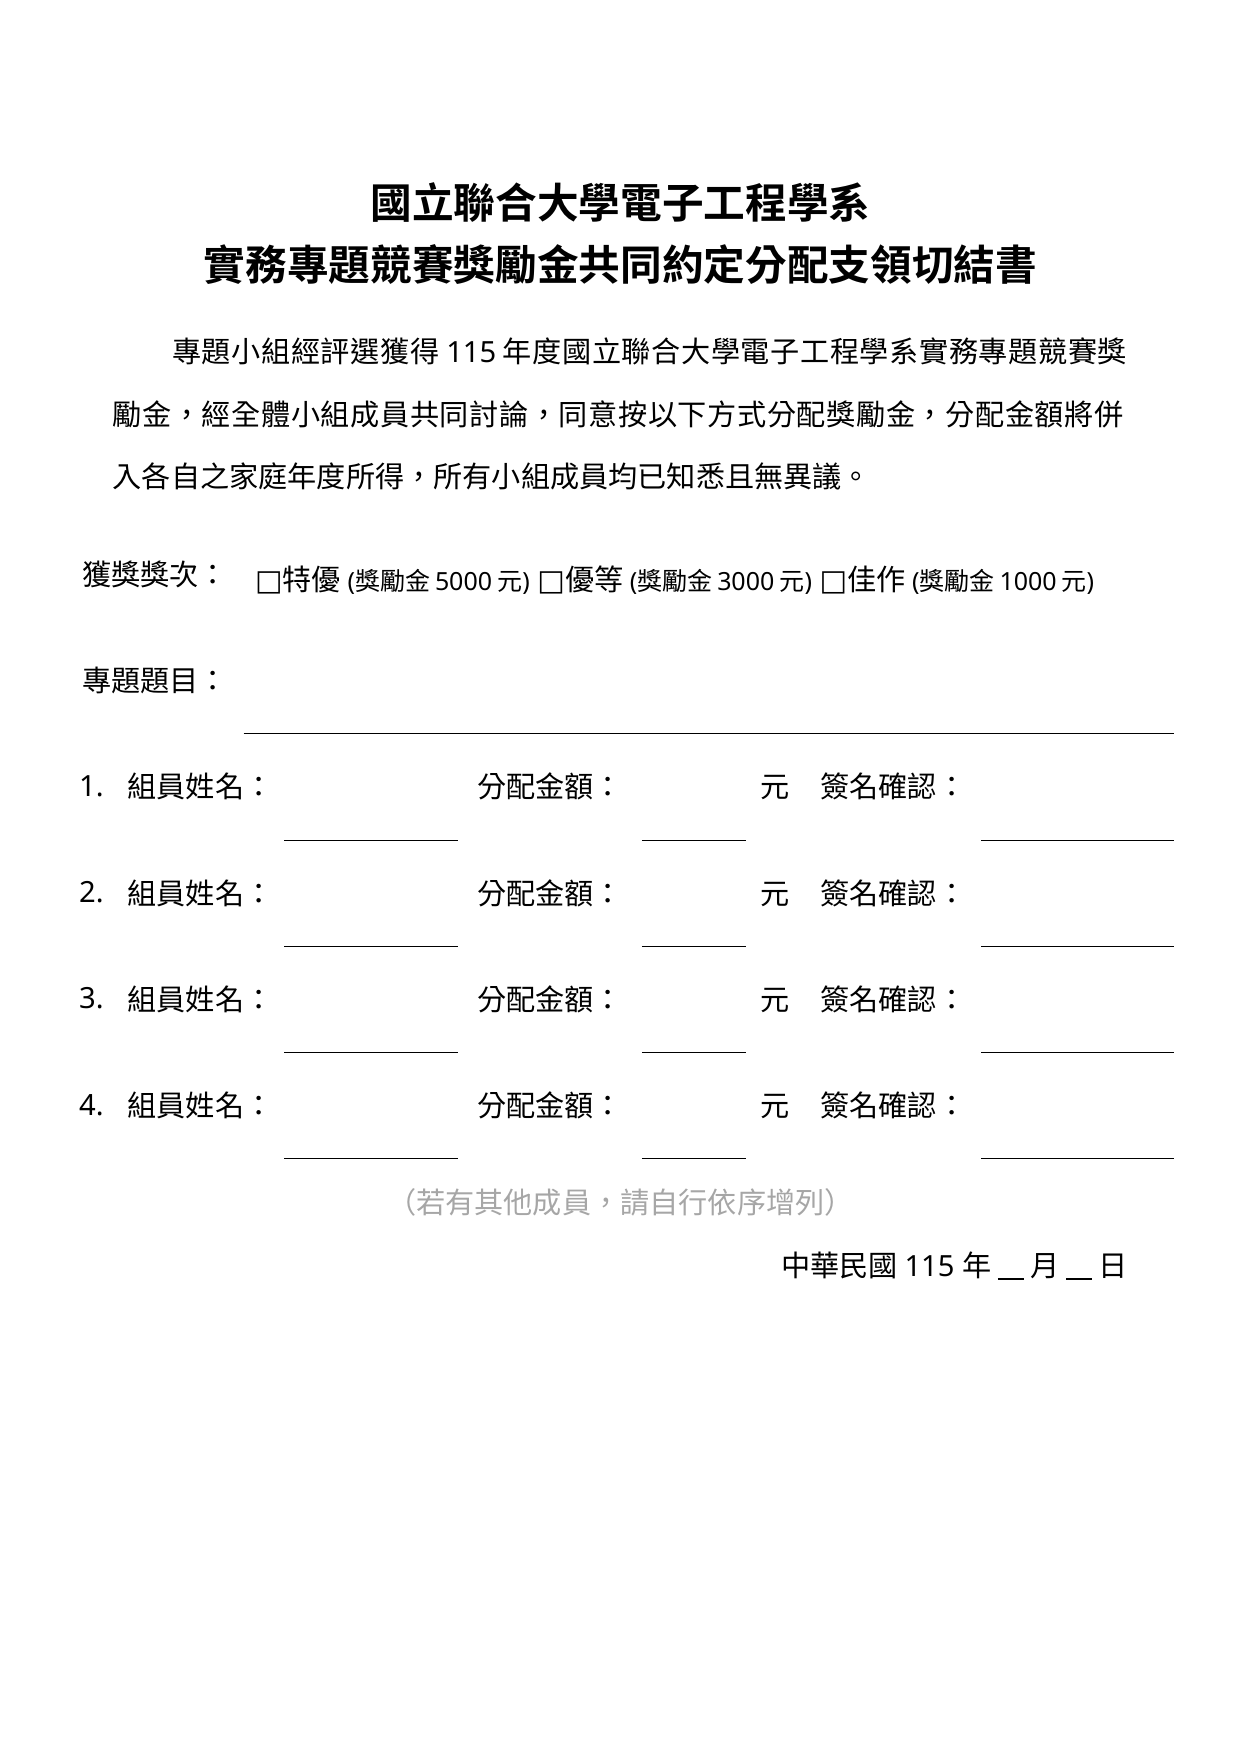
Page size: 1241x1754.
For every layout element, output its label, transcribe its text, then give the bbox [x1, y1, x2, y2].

table_cell 專題題目： [66, 627, 243, 733]
table_cell 組員姓名： [116, 1052, 284, 1158]
table_cell 3. [66, 946, 116, 1052]
text 實務專題競賽獎勵金共同約定分配支領切結書 [112, 221, 1128, 283]
table_cell 元 [746, 1052, 805, 1158]
table_cell 元 [746, 840, 805, 946]
table_cell [244, 627, 1174, 733]
table_cell 組員姓名： [116, 946, 284, 1052]
table_cell 1. [66, 733, 116, 839]
table_cell 分配金額： [458, 840, 642, 946]
table_cell [284, 947, 458, 1052]
table_cell 簽名確認： [805, 946, 981, 1052]
table_cell 簽名確認： [805, 840, 981, 946]
text （若有其他成員，請自行依序增列） [112, 1159, 1128, 1222]
table_cell [642, 947, 746, 1052]
table_cell 簽名確認： [805, 734, 981, 839]
table_cell 元 [746, 734, 805, 839]
table_cell 2. [66, 840, 116, 946]
table_cell 元 [746, 946, 805, 1052]
text 專題小組經評選獲得115年度國立聯合大學電子工程學系實務專題競賽獎勵金，經全體小組成員共同討論，同意按以下方式分配獎勵金，分配金額將併入各自之家庭年度所得，所有小組成員均已知悉且無異議。 [112, 308, 1128, 496]
table_cell [981, 947, 1174, 1052]
table_cell 分配金額： [458, 946, 642, 1052]
table_cell 組員姓名： [116, 840, 284, 946]
table_cell 4. [66, 1052, 116, 1158]
table_header 獲獎獎次： [66, 521, 243, 627]
table_cell [284, 734, 458, 839]
table_cell [981, 1053, 1174, 1158]
table_cell [284, 1053, 458, 1158]
text 國立聯合大學電子工程學系 [112, 158, 1128, 221]
table_cell [642, 841, 746, 946]
table_cell [981, 734, 1174, 839]
table_cell [284, 841, 458, 946]
table_cell 分配金額： [458, 1052, 642, 1158]
table_cell [981, 841, 1174, 946]
table_header □特優 (獎勵金5000元) □優等 (獎勵金3000元) □佳作 (獎勵金1000元) [244, 521, 1174, 627]
table_cell 組員姓名： [116, 733, 284, 839]
table_cell [642, 734, 746, 839]
table_cell [642, 1053, 746, 1158]
text 中華民國 115 年 月 日 [112, 1222, 1128, 1284]
table_cell 分配金額： [458, 734, 642, 839]
table_cell 簽名確認： [805, 1052, 981, 1158]
